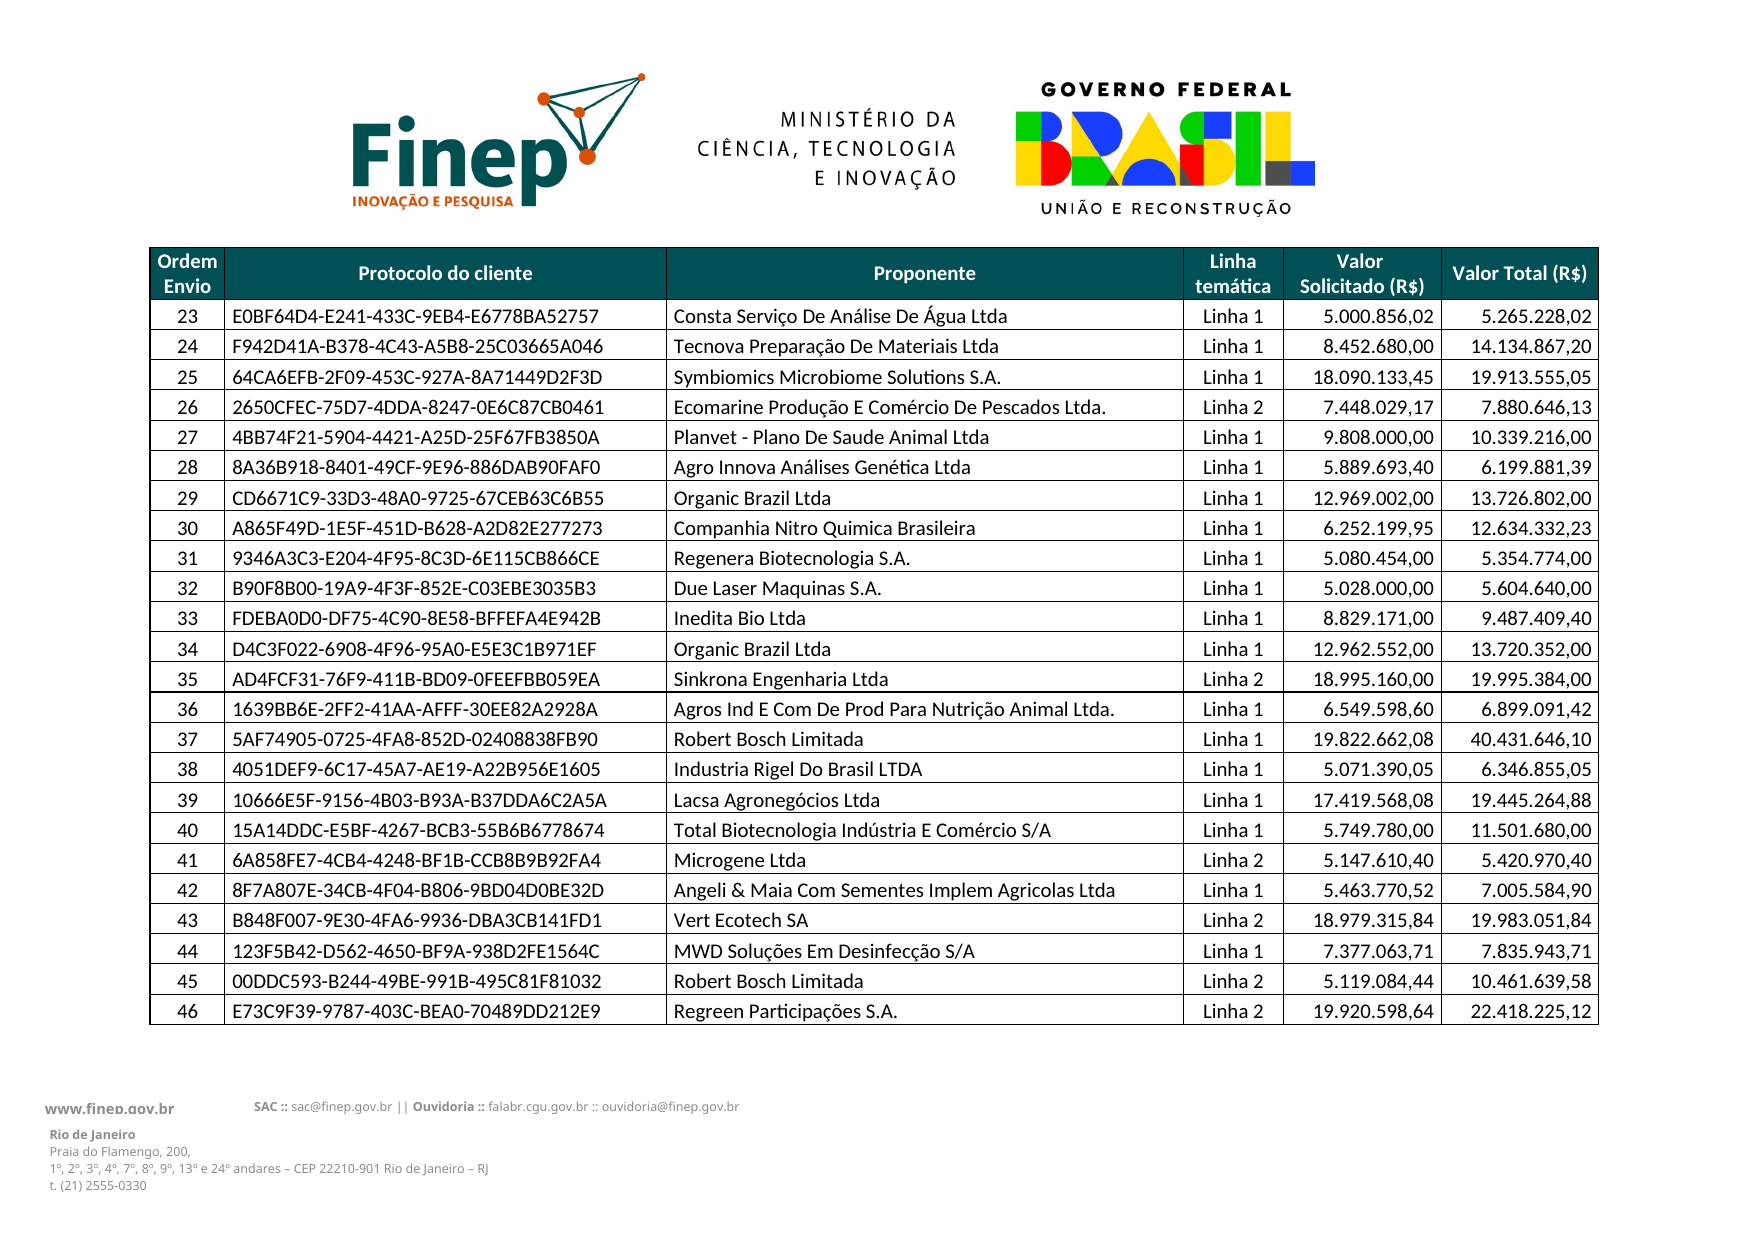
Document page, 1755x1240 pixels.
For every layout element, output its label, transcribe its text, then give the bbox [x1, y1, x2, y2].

table_header Valor Solicitado (R$) [1284, 248, 1441, 299]
table_cell Consta Serviço De Análise De Água Ltda [667, 300, 1183, 329]
table_cell Regenera Biotecnologia S.A. [667, 541, 1183, 571]
table_cell Linha 1 [1184, 481, 1283, 510]
table_cell 8A36B918-8401-49CF-9E96-886DAB90FAF0 [225, 451, 666, 480]
table_cell 6.549.598,60 [1284, 693, 1441, 722]
table_cell 9346A3C3-E204-4F95-8C3D-6E115CB866CE [225, 541, 666, 571]
table_cell 19.445.264,88 [1442, 783, 1598, 812]
table_cell 22.418.225,12 [1442, 995, 1598, 1024]
table_cell 5.028.000,00 [1284, 572, 1441, 601]
table_cell 8F7A807E-34CB-4F04-B806-9BD04D0BE32D [225, 874, 666, 903]
table_cell 5.354.774,00 [1442, 541, 1598, 571]
table_cell 12.962.552,00 [1284, 632, 1441, 661]
table_cell Angeli & Maia Com Sementes Implem Agricolas Ltda [667, 874, 1183, 903]
table_cell Symbiomics Microbiome Solutions S.A. [667, 360, 1183, 389]
table_cell 43 [151, 904, 224, 933]
table_cell 19.995.384,00 [1442, 662, 1598, 691]
table_cell 28 [151, 451, 224, 480]
table_cell Linha 1 [1184, 360, 1283, 389]
table_cell 24 [151, 330, 224, 359]
table_cell Robert Bosch Limitada [667, 723, 1183, 752]
table_cell 5.265.228,02 [1442, 300, 1598, 329]
table_cell 5.080.454,00 [1284, 541, 1441, 571]
table_cell 6.252.199,95 [1284, 511, 1441, 540]
table_cell E0BF64D4-E241-433C-9EB4-E6778BA52757 [225, 300, 666, 329]
table_cell Linha 1 [1184, 300, 1283, 329]
table_cell 6.346.855,05 [1442, 753, 1598, 782]
table_cell Linha 1 [1184, 572, 1283, 601]
table_cell 35 [151, 662, 224, 691]
table_cell 5AF74905-0725-4FA8-852D-02408838FB90 [225, 723, 666, 752]
table_header Linha temática [1184, 248, 1283, 299]
table_cell 26 [151, 390, 224, 419]
table_cell 42 [151, 874, 224, 903]
table_cell 5.147.610,40 [1284, 844, 1441, 873]
table_cell 5.000.856,02 [1284, 300, 1441, 329]
table_cell MWD Soluções Em Desinfecção S/A [667, 934, 1183, 963]
table_cell 19.822.662,08 [1284, 723, 1441, 752]
table_cell 9.808.000,00 [1284, 421, 1441, 450]
table_cell Lacsa Agronegócios Ltda [667, 783, 1183, 812]
table_cell 123F5B42-D562-4650-BF9A-938D2FE1564C [225, 934, 666, 963]
table_cell Linha 2 [1184, 995, 1283, 1024]
table_cell 12.634.332,23 [1442, 511, 1598, 540]
table_cell 5.889.693,40 [1284, 451, 1441, 480]
table_cell 23 [151, 300, 224, 329]
table_cell 34 [151, 632, 224, 661]
table_cell F942D41A-B378-4C43-A5B8-25C03665A046 [225, 330, 666, 359]
table_cell Organic Brazil Ltda [667, 481, 1183, 510]
table_cell 5.604.640,00 [1442, 572, 1598, 601]
table_cell Total Biotecnologia Indústria E Comércio S/A [667, 813, 1183, 842]
table_cell 14.134.867,20 [1442, 330, 1598, 359]
table_cell 40 [151, 813, 224, 842]
table_cell 10.461.639,58 [1442, 964, 1598, 993]
table_cell 11.501.680,00 [1442, 813, 1598, 842]
table_cell 19.983.051,84 [1442, 904, 1598, 933]
table_cell 32 [151, 572, 224, 601]
table_cell Sinkrona Engenharia Ltda [667, 662, 1183, 691]
table_cell Linha 1 [1184, 451, 1283, 480]
table_cell Ecomarine Produção E Comércio De Pescados Ltda. [667, 390, 1183, 419]
table_cell 5.749.780,00 [1284, 813, 1441, 842]
table_cell 29 [151, 481, 224, 510]
table_cell 25 [151, 360, 224, 389]
table_cell Linha 2 [1184, 844, 1283, 873]
table_cell 5.071.390,05 [1284, 753, 1441, 782]
table_cell Planvet - Plano De Saude Animal Ltda [667, 421, 1183, 450]
table_cell 4BB74F21-5904-4421-A25D-25F67FB3850A [225, 421, 666, 450]
table_cell 39 [151, 783, 224, 812]
table_cell Linha 1 [1184, 511, 1283, 540]
table_cell Microgene Ltda [667, 844, 1183, 873]
table_cell B848F007-9E30-4FA6-9936-DBA3CB141FD1 [225, 904, 666, 933]
table_cell Agro Innova Análises Genética Ltda [667, 451, 1183, 480]
table_cell 4051DEF9-6C17-45A7-AE19-A22B956E1605 [225, 753, 666, 782]
table_cell 38 [151, 753, 224, 782]
table_cell CD6671C9-33D3-48A0-9725-67CEB63C6B55 [225, 481, 666, 510]
table_cell 37 [151, 723, 224, 752]
table_cell 46 [151, 995, 224, 1024]
table_cell 33 [151, 602, 224, 631]
table_cell 7.377.063,71 [1284, 934, 1441, 963]
table_cell Industria Rigel Do Brasil LTDA [667, 753, 1183, 782]
table_cell 18.995.160,00 [1284, 662, 1441, 691]
table_cell 30 [151, 511, 224, 540]
table_cell Linha 1 [1184, 783, 1283, 812]
table_cell Linha 1 [1184, 874, 1283, 903]
table_cell Linha 1 [1184, 602, 1283, 631]
table_cell 12.969.002,00 [1284, 481, 1441, 510]
table_cell Linha 1 [1184, 934, 1283, 963]
table_cell Linha 2 [1184, 964, 1283, 993]
table_cell Inedita Bio Ltda [667, 602, 1183, 631]
table_cell 5.420.970,40 [1442, 844, 1598, 873]
table_cell 44 [151, 934, 224, 963]
table_cell 7.448.029,17 [1284, 390, 1441, 419]
table_cell 41 [151, 844, 224, 873]
table_cell Linha 1 [1184, 632, 1283, 661]
table_cell Tecnova Preparação De Materiais Ltda [667, 330, 1183, 359]
table_cell Linha 2 [1184, 904, 1283, 933]
table_cell 18.090.133,45 [1284, 360, 1441, 389]
table_cell 5.463.770,52 [1284, 874, 1441, 903]
table_cell Linha 2 [1184, 662, 1283, 691]
table_cell B90F8B00-19A9-4F3F-852E-C03EBE3035B3 [225, 572, 666, 601]
table_cell 6.899.091,42 [1442, 693, 1598, 722]
table_cell 40.431.646,10 [1442, 723, 1598, 752]
table_cell Companhia Nitro Quimica Brasileira [667, 511, 1183, 540]
table_header Ordem Envio [151, 248, 224, 299]
table_cell Vert Ecotech SA [667, 904, 1183, 933]
table_cell 36 [151, 693, 224, 722]
table_cell 17.419.568,08 [1284, 783, 1441, 812]
table_cell 7.835.943,71 [1442, 934, 1598, 963]
table_cell 00DDC593-B244-49BE-991B-495C81F81032 [225, 964, 666, 993]
table_cell 19.913.555,05 [1442, 360, 1598, 389]
table_cell 19.920.598,64 [1284, 995, 1441, 1024]
table_cell Linha 1 [1184, 421, 1283, 450]
table_cell Linha 1 [1184, 541, 1283, 571]
table_cell 13.720.352,00 [1442, 632, 1598, 661]
table_cell Robert Bosch Limitada [667, 964, 1183, 993]
table_cell Organic Brazil Ltda [667, 632, 1183, 661]
table_header Valor Total (R$) [1442, 248, 1598, 299]
table_cell FDEBA0D0-DF75-4C90-8E58-BFFEFA4E942B [225, 602, 666, 631]
table_cell 8.829.171,00 [1284, 602, 1441, 631]
table_cell 5.119.084,44 [1284, 964, 1441, 993]
table_cell D4C3F022-6908-4F96-95A0-E5E3C1B971EF [225, 632, 666, 661]
table_cell 13.726.802,00 [1442, 481, 1598, 510]
table_cell AD4FCF31-76F9-411B-BD09-0FEEFBB059EA [225, 662, 666, 691]
table_cell Linha 1 [1184, 753, 1283, 782]
table_cell 27 [151, 421, 224, 450]
table_cell Agros Ind E Com De Prod Para Nutrição Animal Ltda. [667, 693, 1183, 722]
table_cell 7.005.584,90 [1442, 874, 1598, 903]
table_cell Linha 1 [1184, 693, 1283, 722]
table_cell 64CA6EFB-2F09-453C-927A-8A71449D2F3D [225, 360, 666, 389]
table_cell 2650CFEC-75D7-4DDA-8247-0E6C87CB0461 [225, 390, 666, 419]
table_cell 10666E5F-9156-4B03-B93A-B37DDA6C2A5A [225, 783, 666, 812]
table_cell 9.487.409,40 [1442, 602, 1598, 631]
table_header Protocolo do cliente [225, 248, 666, 299]
table_cell 45 [151, 964, 224, 993]
table_cell Regreen Participações S.A. [667, 995, 1183, 1024]
table_cell 31 [151, 541, 224, 571]
table_cell Linha 1 [1184, 330, 1283, 359]
table_cell 1639BB6E-2FF2-41AA-AFFF-30EE82A2928A [225, 693, 666, 722]
table_cell 8.452.680,00 [1284, 330, 1441, 359]
table_cell 7.880.646,13 [1442, 390, 1598, 419]
table_header Proponente [667, 248, 1183, 299]
table_cell 15A14DDC-E5BF-4267-BCB3-55B6B6778674 [225, 813, 666, 842]
table_cell 6A858FE7-4CB4-4248-BF1B-CCB8B9B92FA4 [225, 844, 666, 873]
table_cell Linha 2 [1184, 390, 1283, 419]
table_cell 18.979.315,84 [1284, 904, 1441, 933]
table_cell Linha 1 [1184, 813, 1283, 842]
table_cell Due Laser Maquinas S.A. [667, 572, 1183, 601]
table_cell E73C9F39-9787-403C-BEA0-70489DD212E9 [225, 995, 666, 1024]
table_cell Linha 1 [1184, 723, 1283, 752]
table_cell 6.199.881,39 [1442, 451, 1598, 480]
table_cell 10.339.216,00 [1442, 421, 1598, 450]
table_cell A865F49D-1E5F-451D-B628-A2D82E277273 [225, 511, 666, 540]
